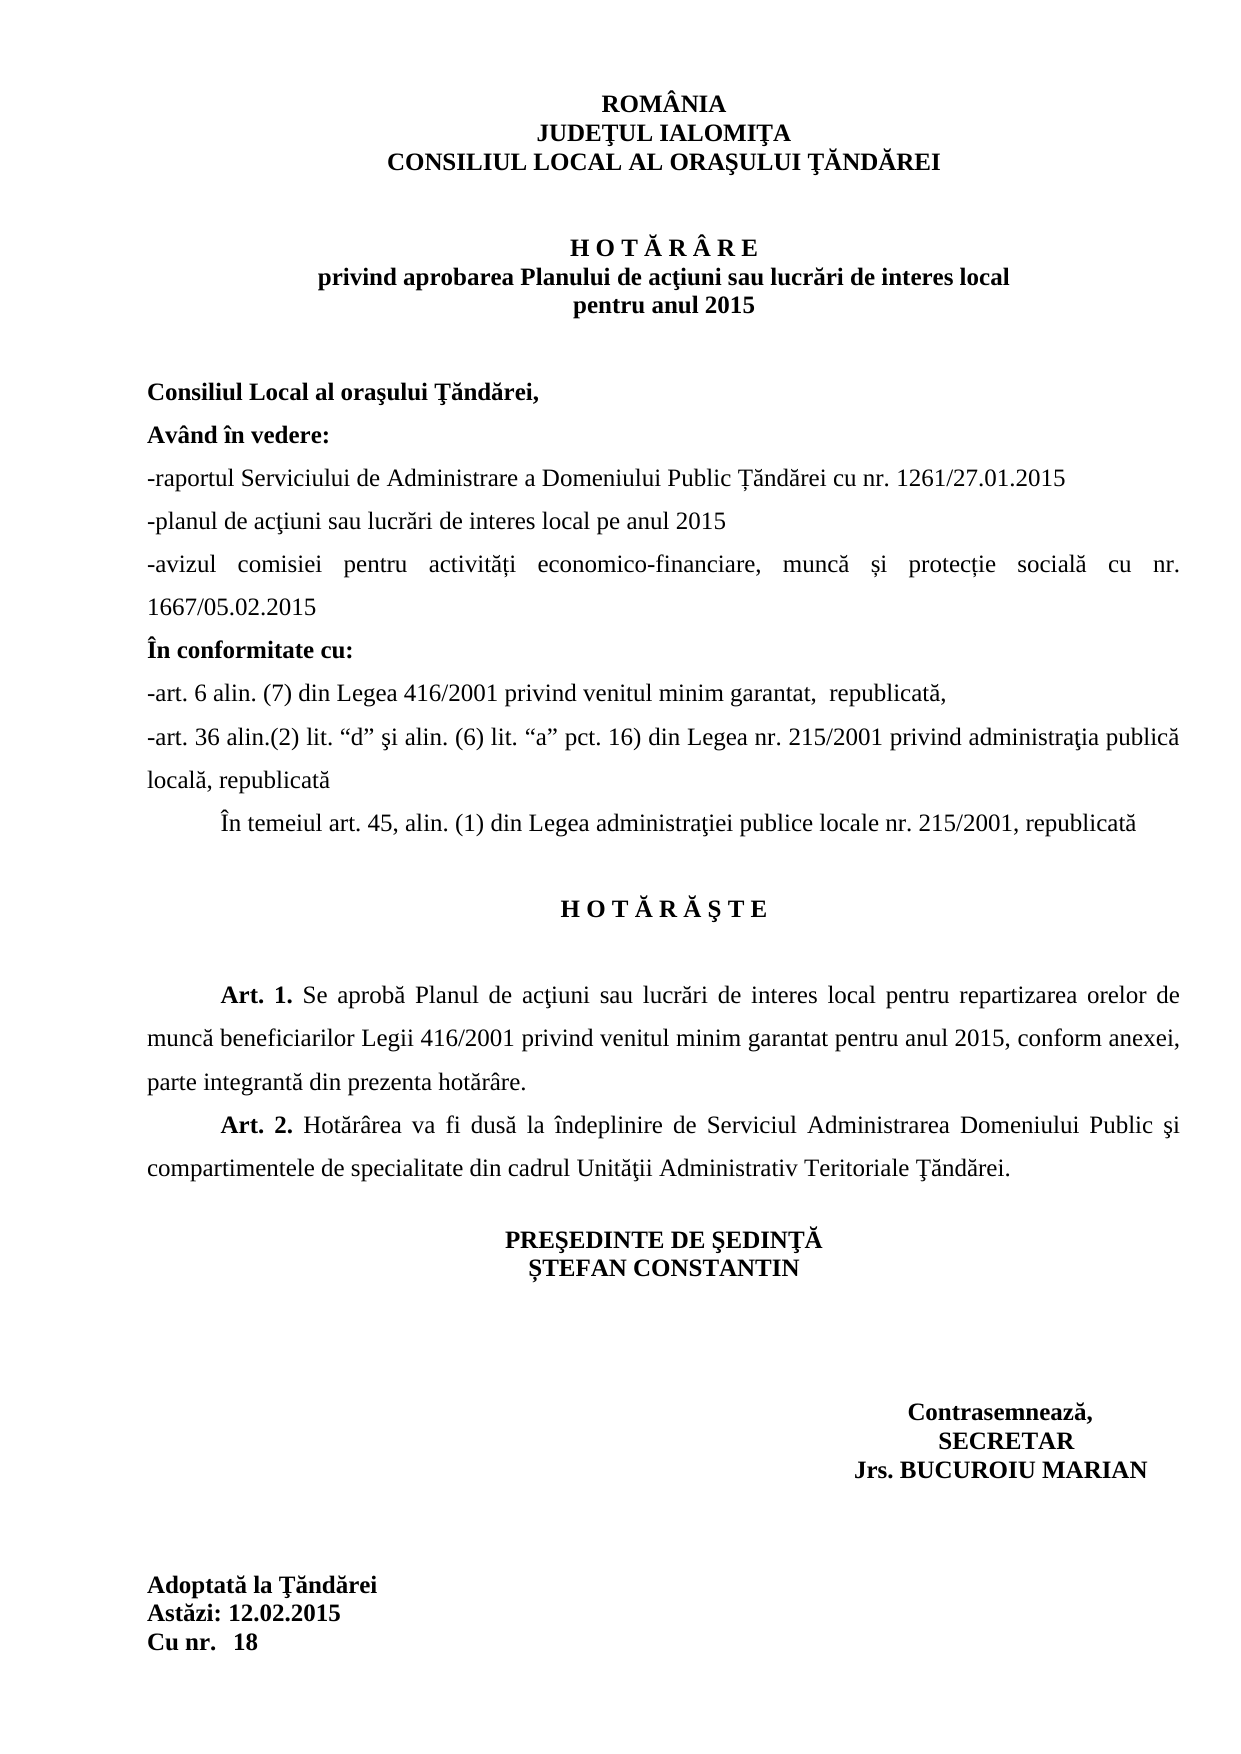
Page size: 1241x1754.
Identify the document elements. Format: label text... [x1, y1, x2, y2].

text H O T Ă R Â R E [147, 233, 1181, 262]
text În temeiul art. 45, alin. (1) din Legea administraţiei publice locale nr. 215/2001, republicată [220, 808, 1181, 837]
text PREŞEDINTE DE ŞEDINŢĂ [147, 1225, 1181, 1253]
list -raportul Serviciului de Administrare a Domeniului Public Țăndărei cu nr. 1261/27.01.2015 [147, 463, 1181, 492]
text pentru anul 2015 [147, 290, 1181, 319]
list -art. 36 alin.(2) lit. “d” şi alin. (6) lit. “a” pct. 16) din Legea nr. 215/2001 privind administraţia publică locală, republicată [147, 722, 1181, 793]
text Cu nr. 18 [147, 1627, 1181, 1656]
text Adoptată la Ţăndărei [147, 1570, 1181, 1598]
text Astăzi: 12.02.2015 [147, 1598, 1181, 1627]
text H O T Ă R Ă Ş T E [147, 894, 1181, 923]
text CONSILIUL LOCAL AL ORAŞULUI ŢĂNDĂREI [147, 147, 1181, 175]
text Jrs. BUCUROIU MARIAN [735, 1455, 1181, 1483]
text privind aprobarea Planului de acţiuni sau lucrări de interes local [147, 262, 1181, 290]
text JUDEŢUL IALOMIŢA [147, 118, 1181, 147]
list -planul de acţiuni sau lucrări de interes local pe anul 2015 [147, 506, 1181, 535]
text Art. 1. Se aprobă Planul de acţiuni sau lucrări de interes local pentru repartizarea orelor de muncă beneficiarilor Legii 416/2001 privind venitul minim garantat pentru anul 2015, conform anexei, parte integrantă din prezenta hotărâre. [147, 980, 1181, 1095]
text Art. 2. Hotărârea va fi dusă la îndeplinire de Serviciul Administrarea Domeniului Public şi compartimentele de specialitate din cadrul Unităţii Administrativ Teritoriale Ţăndărei. [147, 1110, 1181, 1182]
list -art. 6 alin. (7) din Legea 416/2001 privind venitul minim garantat, republicată, [147, 678, 1181, 707]
list -avizul comisiei pentru activități economico-financiare, muncă și protecție socială cu nr. 1667/05.02.2015 [147, 549, 1181, 621]
text În conformitate cu: [147, 635, 1181, 664]
text Contrasemnează, [220, 1397, 1181, 1426]
text ROMÂNIA [147, 89, 1181, 118]
text Având în vedere: [147, 420, 1181, 448]
text Consiliul Local al oraşului Ţăndărei, [147, 377, 1181, 405]
text ȘTEFAN CONSTANTIN [147, 1253, 1181, 1282]
text SECRETAR [220, 1426, 1181, 1455]
